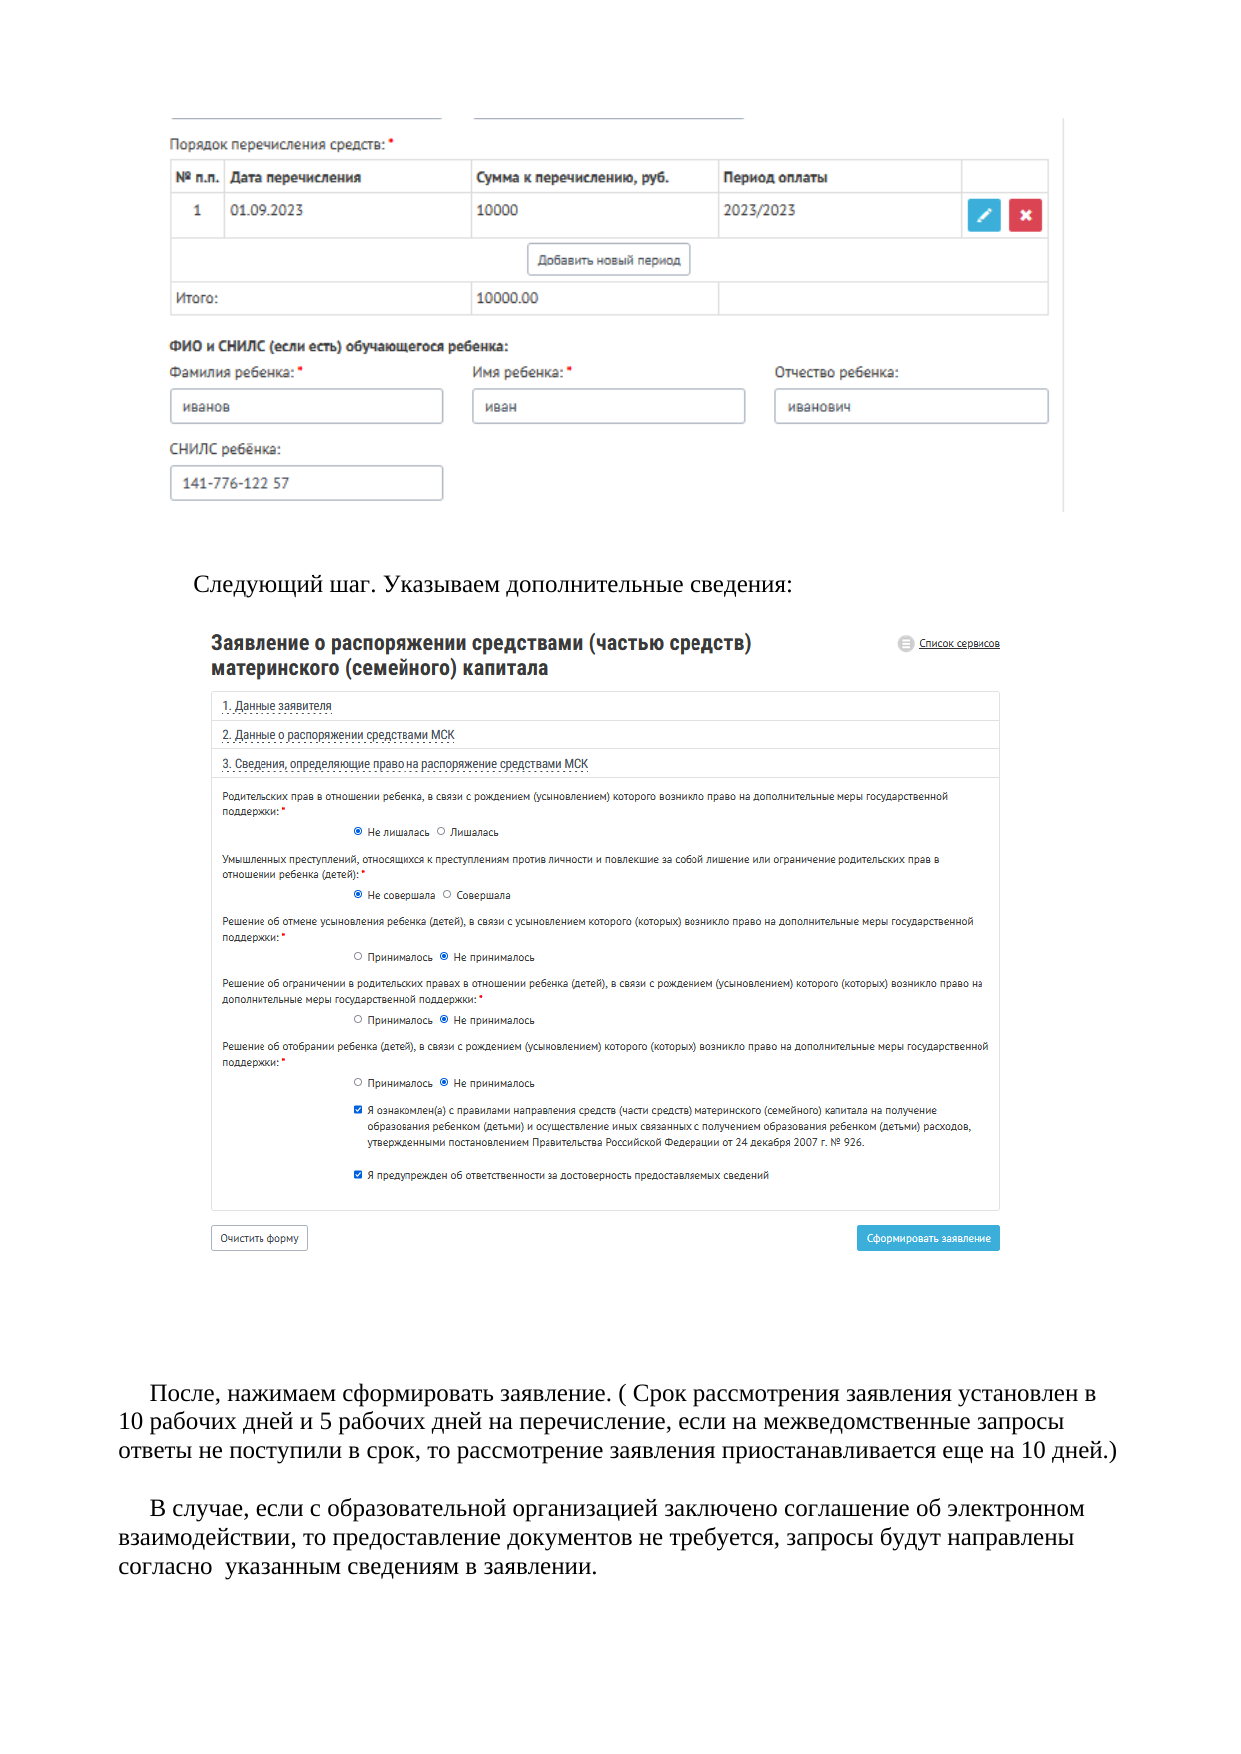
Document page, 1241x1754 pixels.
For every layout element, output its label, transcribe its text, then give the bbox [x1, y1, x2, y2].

text В случае, если с образовательной организацией заключено соглашение об электронном взаимодействии, то предоставление документов не требуется, запросы будут направлены согласно указанным сведениям в заявлении. [118, 1493, 1122, 1579]
text После, нажимаем сформировать заявление. ( Срок рассмотрения заявления установлен в 10 рабочих дней и 5 рабочих дней на перечисление, если на межведомственные запросы ответы не поступили в срок, то рассмотрение заявления приостанавливается еще на 10 дней.) [118, 1378, 1122, 1464]
list Следующий шаг. Указываем дополнительные сведения: [156, 569, 1122, 598]
picture [136, 118, 1104, 512]
picture [118, 627, 1123, 1262]
